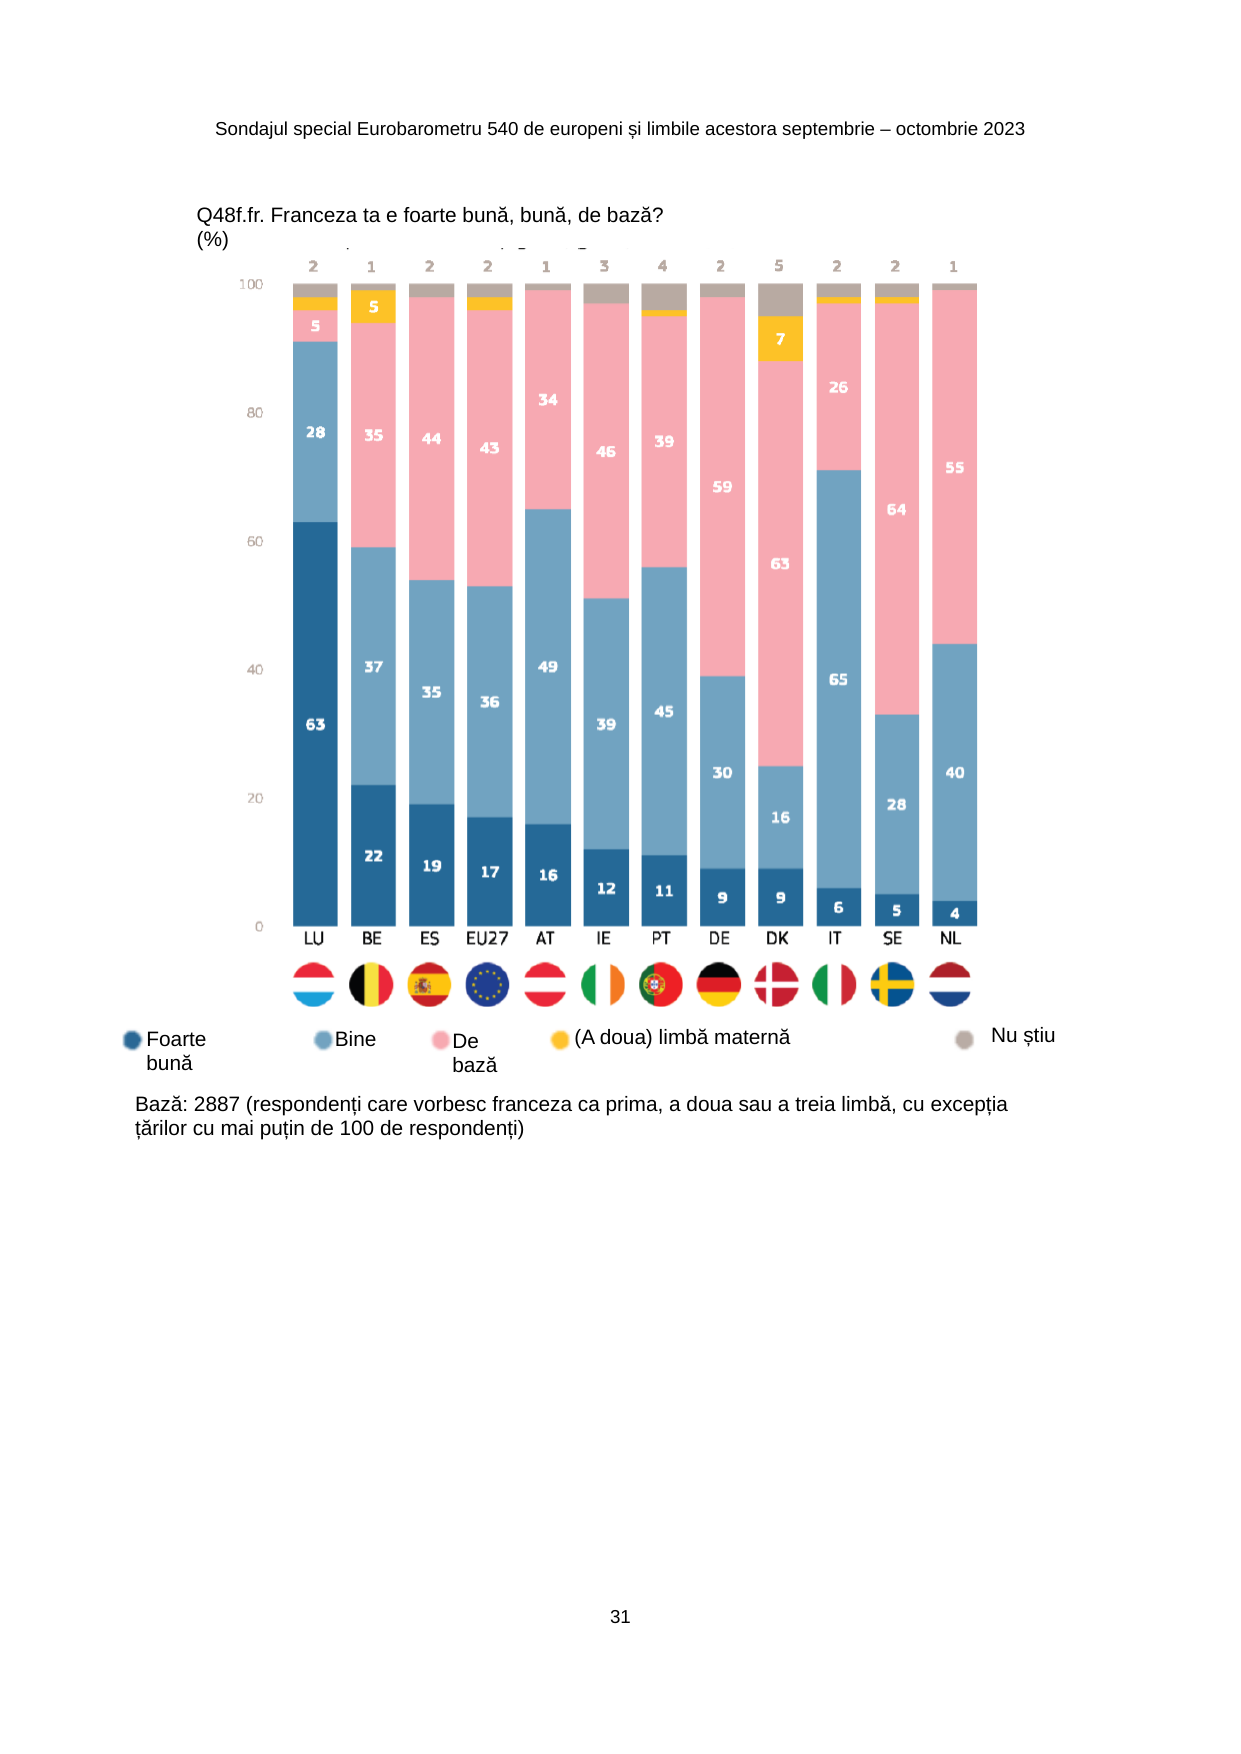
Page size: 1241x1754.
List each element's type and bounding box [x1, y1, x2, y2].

picture [118, 248, 993, 1053]
